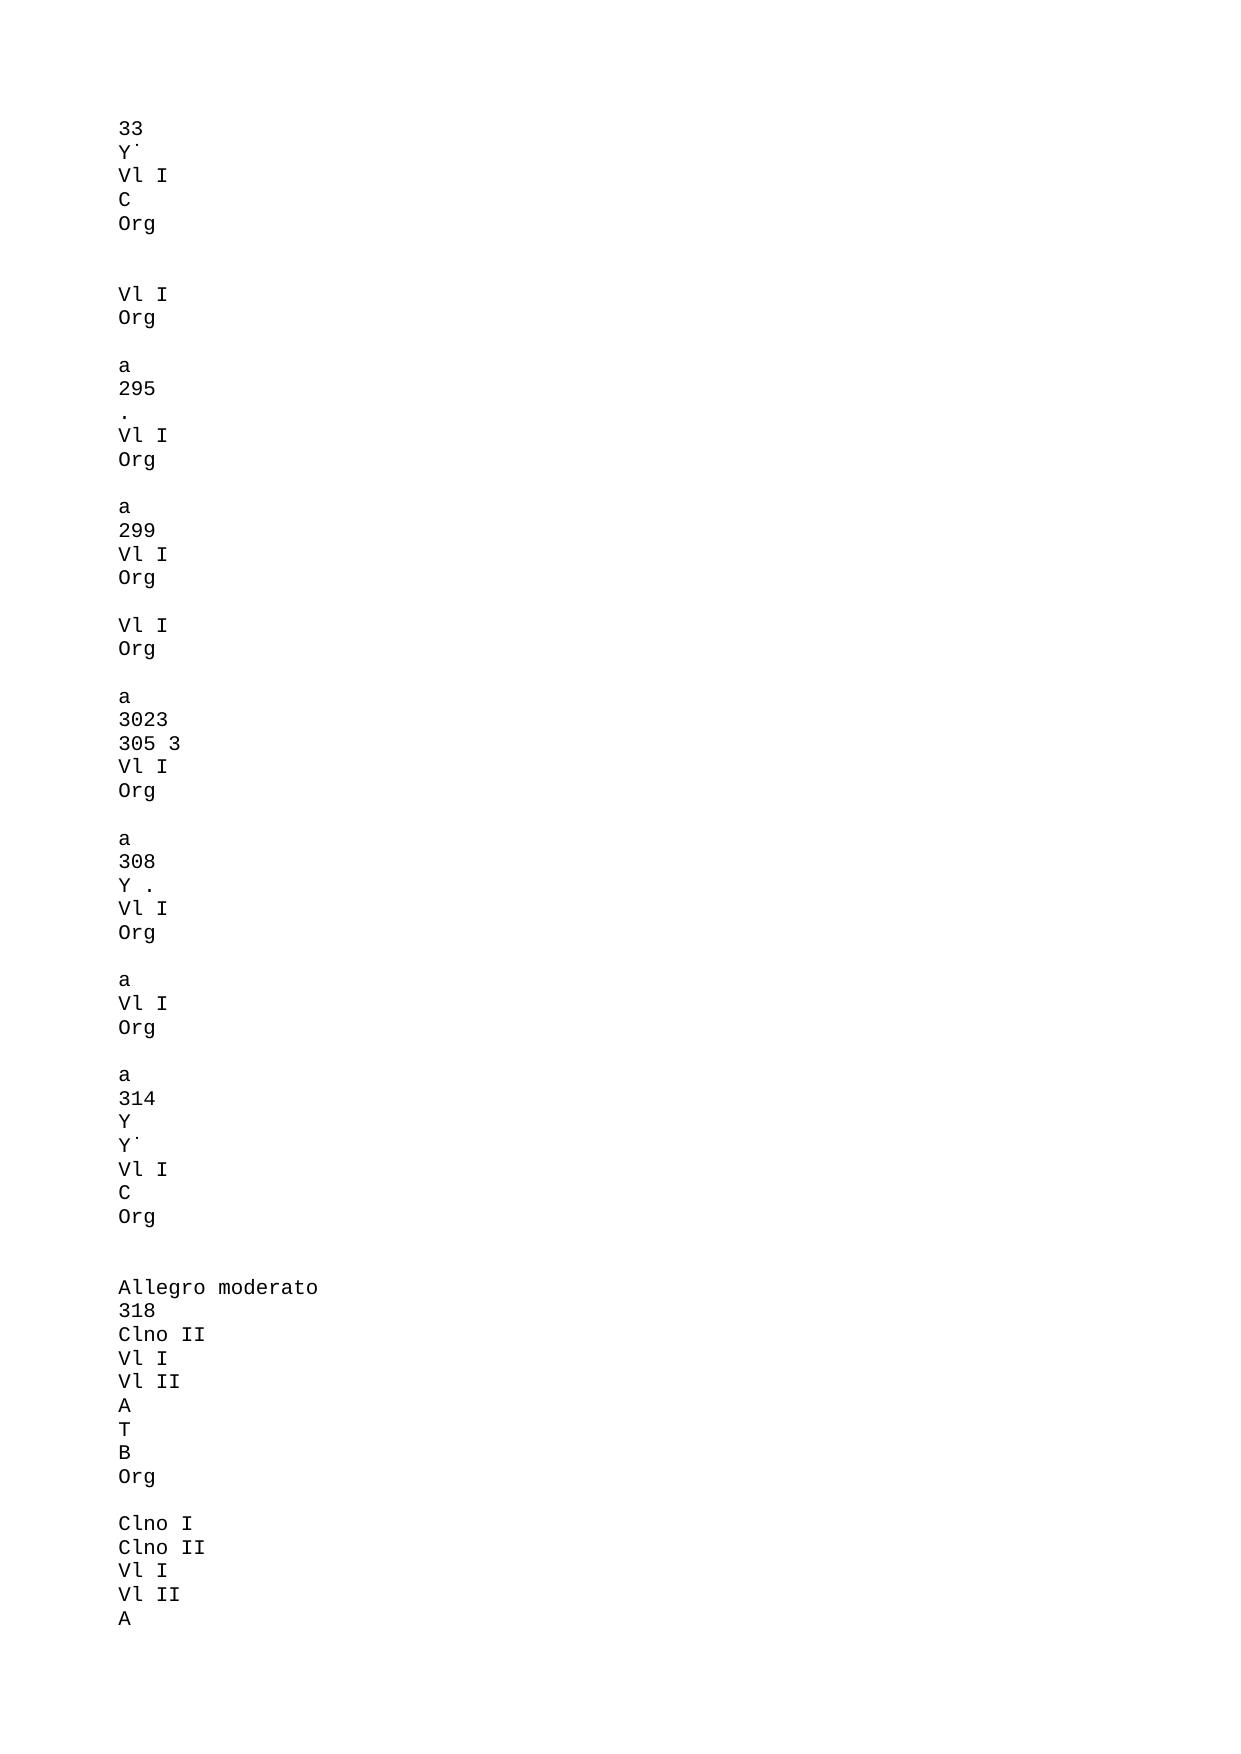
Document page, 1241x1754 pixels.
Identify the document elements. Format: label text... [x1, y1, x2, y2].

text Vl I [118, 615, 1122, 638]
text Vl I [118, 1348, 1122, 1371]
text Allegro moderato [118, 1277, 1122, 1300]
text Org [118, 780, 1122, 804]
text Vl I [118, 284, 1122, 307]
text a [118, 827, 1122, 851]
text C [118, 189, 1122, 213]
text Org [118, 213, 1122, 236]
text Vl II [118, 1371, 1122, 1395]
text Vl I [118, 993, 1122, 1017]
text Org [118, 307, 1122, 331]
text T [118, 1419, 1122, 1442]
text 305 3 [118, 733, 1122, 757]
text 314 [118, 1088, 1122, 1111]
text C [118, 1182, 1122, 1206]
text Org [118, 922, 1122, 946]
text Y˙ [118, 142, 1122, 165]
text Vl I [118, 426, 1122, 449]
text 295 [118, 378, 1122, 402]
text 3023 [118, 709, 1122, 733]
text Vl I [118, 1158, 1122, 1182]
text a [118, 496, 1122, 520]
text Clno II [118, 1537, 1122, 1561]
text Vl I [118, 165, 1122, 189]
text Org [118, 1206, 1122, 1229]
text Org [118, 638, 1122, 662]
text Vl I [118, 898, 1122, 922]
text Vl II [118, 1584, 1122, 1608]
text Clno I [118, 1513, 1122, 1537]
text 299 [118, 520, 1122, 544]
text 308 [118, 851, 1122, 875]
text Org [118, 449, 1122, 473]
text Vl I [118, 544, 1122, 567]
text a [118, 969, 1122, 993]
text A [118, 1608, 1122, 1631]
text Vl I [118, 1561, 1122, 1584]
text Org [118, 1017, 1122, 1040]
text a [118, 1064, 1122, 1088]
text A [118, 1395, 1122, 1419]
text 33 [118, 118, 1122, 142]
text Org [118, 1466, 1122, 1489]
text . [118, 402, 1122, 426]
text Y . [118, 875, 1122, 898]
text Vl I [118, 757, 1122, 780]
text Y˙ [118, 1135, 1122, 1158]
text Org [118, 567, 1122, 591]
text a [118, 354, 1122, 378]
text 318 [118, 1300, 1122, 1324]
text a [118, 686, 1122, 709]
text B [118, 1442, 1122, 1466]
text Clno II [118, 1324, 1122, 1348]
text Y [118, 1111, 1122, 1135]
